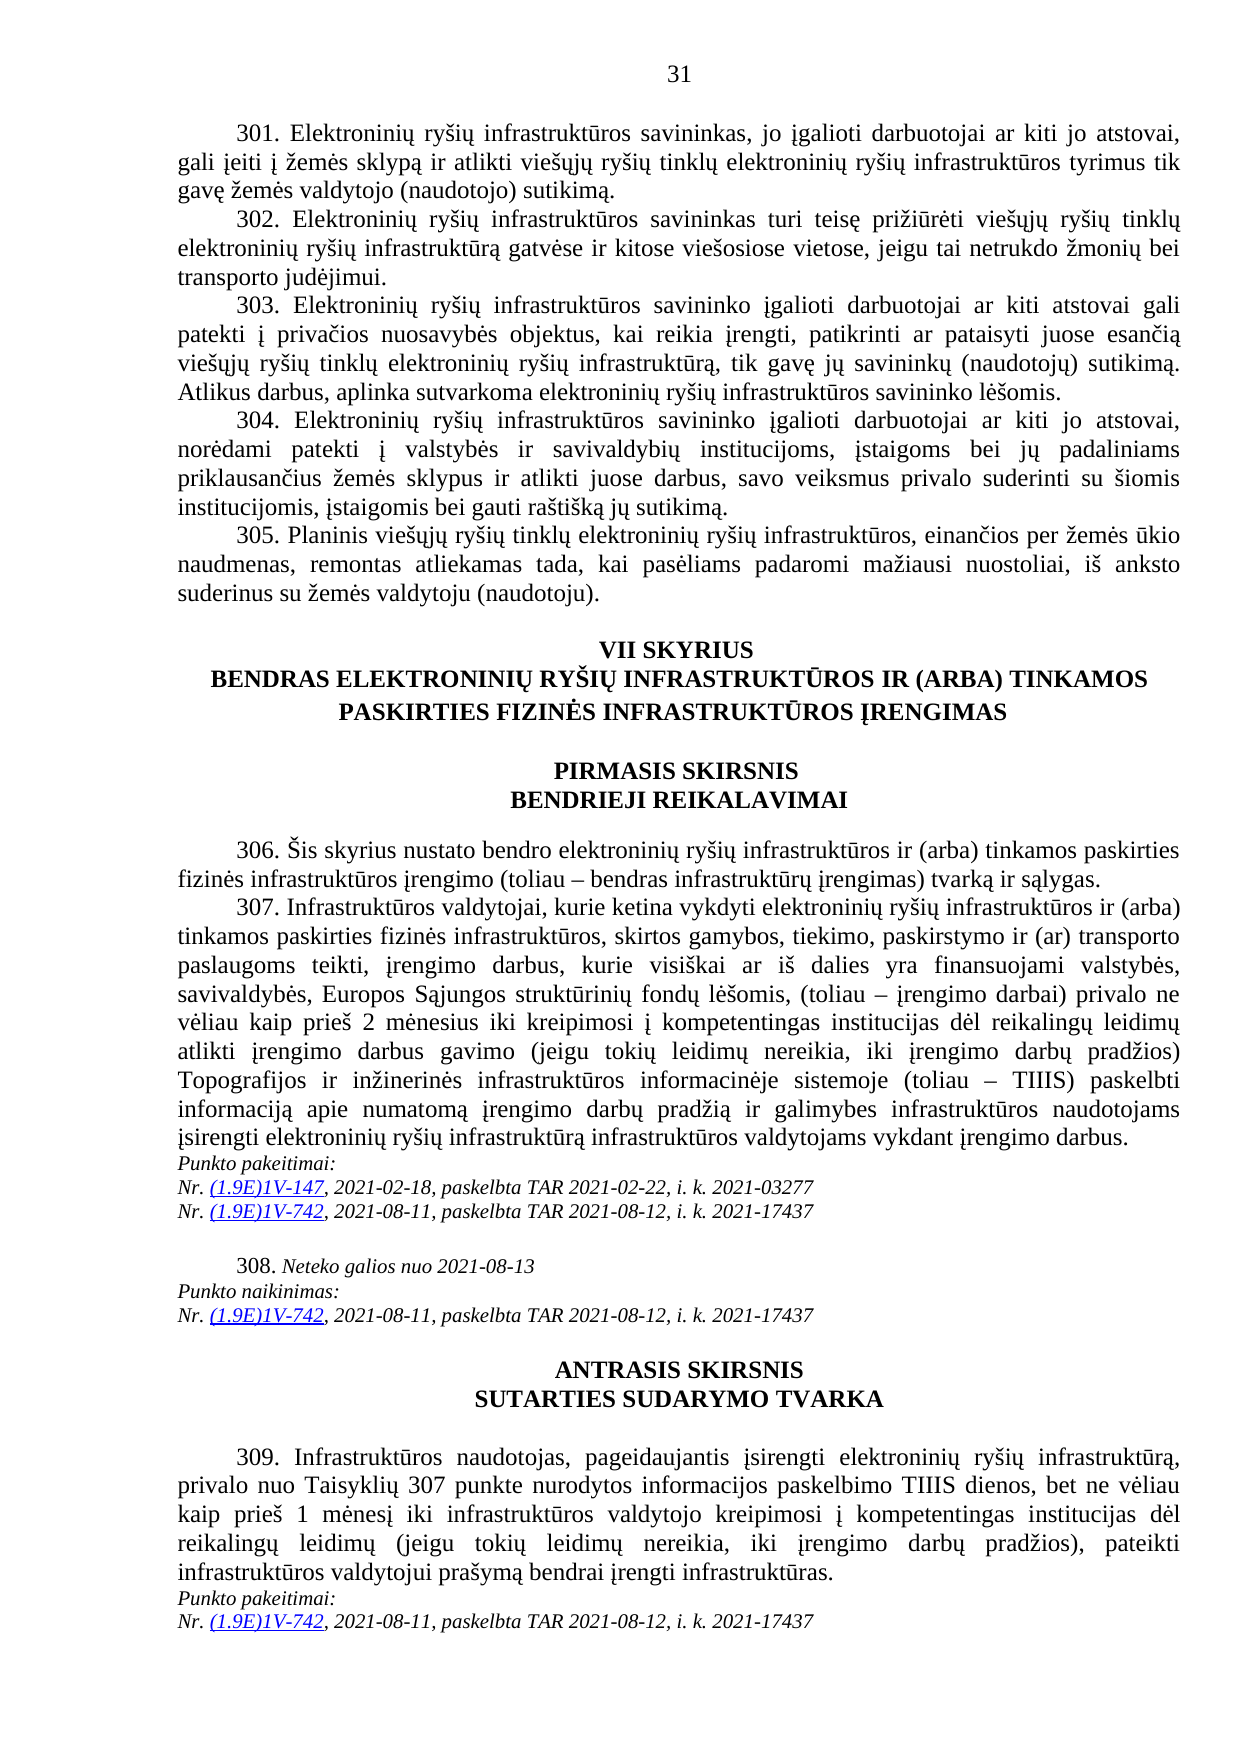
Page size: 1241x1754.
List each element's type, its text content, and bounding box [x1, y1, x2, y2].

text 309. Infrastruktūros naudotojas, pageidaujantis įsirengti elektroninių ryšių infrastruktūrą, privalo nuo Taisyklių 307 punkte nurodytos informacijos paskelbimo TIIIS dienos, bet ne vėliau kaip prieš 1 mėnesį iki infrastruktūros valdytojo kreipimosi į kompetentingas institucijas dėl reikalingų leidimų (jeigu tokių leidimų nereikia, iki įrengimo darbų pradžios), pateikti infrastruktūros valdytojui prašymą bendrai įrengti infrastruktūras. [177, 1442, 1181, 1585]
text Nr. (1.9E)1V-742, 2021-08-11, paskelbta TAR 2021-08-12, i. k. 2021-17437 [177, 1303, 1181, 1327]
text 304. Elektroninių ryšių infrastruktūros savininko įgalioti darbuotojai ar kiti jo atstovai, norėdami patekti į valstybės ir savivaldybių institucijoms, įstaigoms bei jų padaliniams priklausančius žemės sklypus ir atlikti juose darbus, savo veiksmus privalo suderinti su šiomis institucijomis, įstaigomis bei gauti raštišką jų sutikimą. [177, 406, 1181, 521]
text 306. Šis skyrius nustato bendro elektroninių ryšių infrastruktūros ir (arba) tinkamos paskirties fizinės infrastruktūros įrengimo (toliau – bendras infrastruktūrų įrengimas) tvarką ir sąlygas. [177, 835, 1181, 892]
text Nr. (1.9E)1V-742, 2021-08-11, paskelbta TAR 2021-08-12, i. k. 2021-17437 [177, 1609, 1181, 1633]
text SUTARTIES SUDARYMO TVARKA [177, 1384, 1181, 1413]
text BENDRIEJI REIKALAVIMAI [177, 785, 1181, 813]
text 307. Infrastruktūros valdytojai, kurie ketina vykdyti elektroninių ryšių infrastruktūros ir (arba) tinkamos paskirties fizinės infrastruktūros, skirtos gamybos, tiekimo, paskirstymo ir (ar) transporto paslaugoms teikti, įrengimo darbus, kurie visiškai ar iš dalies yra finansuojami valstybės, savivaldybės, Europos Sąjungos struktūrinių fondų lėšomis, (toliau – įrengimo darbai) privalo ne vėliau kaip prieš 2 mėnesius iki kreipimosi į kompetentingas institucijas dėl reikalingų leidimų atlikti įrengimo darbus gavimo (jeigu tokių leidimų nereikia, iki įrengimo darbų pradžios) Topografijos ir inžinerinės infrastruktūros informacinėje sistemoje (toliau – TIIIS) paskelbti informaciją apie numatomą įrengimo darbų pradžią ir galimybes infrastruktūros naudotojams įsirengti elektroninių ryšių infrastruktūrą infrastruktūros valdytojams vykdant įrengimo darbus. [177, 892, 1181, 1151]
text 302. Elektroninių ryšių infrastruktūros savininkas turi teisę prižiūrėti viešųjų ryšių tinklų elektroninių ryšių infrastruktūrą gatvėse ir kitose viešosiose vietose, jeigu tai netrukdo žmonių bei transporto judėjimui. [177, 204, 1181, 291]
text Nr. (1.9E)1V-742, 2021-08-11, paskelbta TAR 2021-08-12, i. k. 2021-17437 [177, 1199, 1181, 1223]
text Punkto naikinimas: [177, 1278, 1181, 1303]
text BENDRAS ELEKTRONINIŲ RYŠIŲ INFRASTRUKTŪROS IR (ARBA) TINKAMOS PASKIRTIES FIZINĖS INFRASTRUKTŪROS ĮRENGIMAS [177, 664, 1181, 727]
text Punkto pakeitimai: [177, 1585, 1181, 1609]
text 305. Planinis viešųjų ryšių tinklų elektroninių ryšių infrastruktūros, einančios per žemės ūkio naudmenas, remontas atliekamas tada, kai pasėliams padaromi mažiausi nuostoliai, iš anksto suderinus su žemės valdytoju (naudotoju). [177, 521, 1181, 607]
text 301. Elektroninių ryšių infrastruktūros savininkas, jo įgalioti darbuotojai ar kiti jo atstovai, gali įeiti į žemės sklypą ir atlikti viešųjų ryšių tinklų elektroninių ryšių infrastruktūros tyrimus tik gavę žemės valdytojo (naudotojo) sutikimą. [177, 118, 1181, 204]
text Punkto pakeitimai: [177, 1151, 1181, 1175]
text VII SKYRIUS [177, 636, 1181, 664]
text PIRMASIS SKIRSNIS [177, 756, 1181, 785]
text 308. Neteko galios nuo 2021-08-13 [177, 1252, 1181, 1278]
text Nr. (1.9E)1V-147, 2021-02-18, paskelbta TAR 2021-02-22, i. k. 2021-03277 [177, 1175, 1181, 1199]
text 303. Elektroninių ryšių infrastruktūros savininko įgalioti darbuotojai ar kiti atstovai gali patekti į privačios nuosavybės objektus, kai reikia įrengti, patikrinti ar pataisyti juose esančią viešųjų ryšių tinklų elektroninių ryšių infrastruktūrą, tik gavę jų savininkų (naudotojų) sutikimą. Atlikus darbus, aplinka sutvarkoma elektroninių ryšių infrastruktūros savininko lėšomis. [177, 291, 1181, 406]
text ANTRASIS SKIRSNIS [177, 1355, 1181, 1384]
